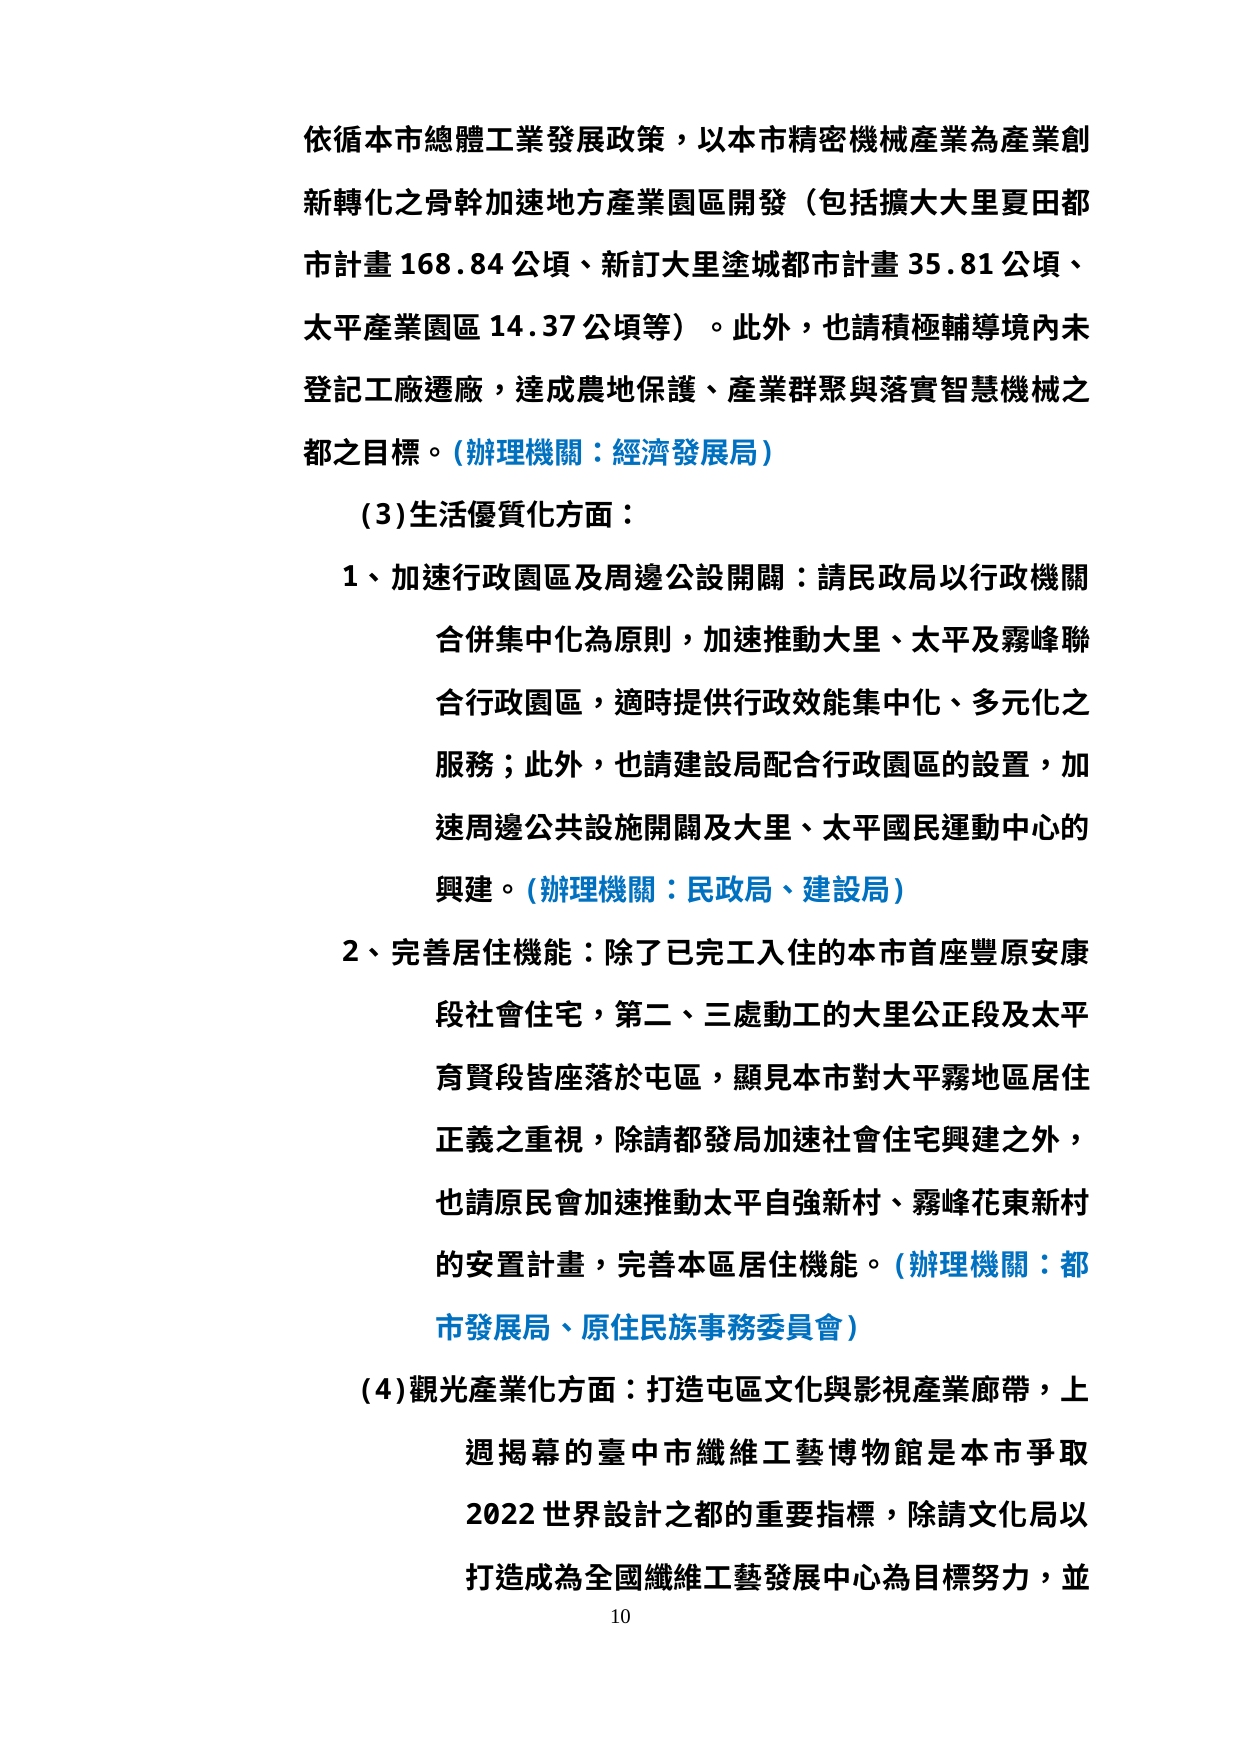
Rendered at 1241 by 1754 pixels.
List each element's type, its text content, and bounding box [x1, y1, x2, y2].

list 完善居住機能：除了已完工入住的本市首座豐原安康段社會住宅，第二、三處動工的大里公正段及太平育賢段皆座落於屯區，顯見本市對大平霧地區居住正義之重視，除請都發局加速社會住宅興建之外，也請原民會加速推動太平自強新村、霧峰花東新村的安置計畫，完善本區居住機能。(辦理機關：都市發展局、原住民族事務委員會) [341, 909, 1090, 1346]
list 加速行政園區及周邊公設開闢：請民政局以行政機關合併集中化為原則，加速推動大里、太平及霧峰聯合行政園區，適時提供行政效能集中化、多元化之服務；此外，也請建設局配合行政園區的設置，加速周邊公共設施開闢及大里、太平國民運動中心的興建。(辦理機關：民政局、建設局) [341, 534, 1090, 909]
list 依循本市總體工業發展政策，以本市精密機械產業為產業創新轉化之骨幹加速地方產業園區開發（包括擴大大里夏田都市計畫168.84公頃、新訂大里塗城都市計畫35.81公頃、太平產業園區14.37公頃等）。此外，也請積極輔導境內未登記工廠遷廠，達成農地保護、產業群聚與落實智慧機械之都之目標。(辦理機關：經濟發展局) [253, 96, 1090, 471]
list 觀光產業化方面：打造屯區文化與影視產業廊帶，上週揭幕的臺中市纖維工藝博物館是本市爭取2022世界設計之都的重要指標，除請文化局以打造成為全國纖維工藝發展中心為目標努力，並積極爭取世界設計之都主辦權之外，亦請加速推動大里菸葉廠、太平買菸廠的文化資產轉型與活化，結合中臺灣影視基地及光復新村INGO園區，串聯形成屯區文化與影視產業廊帶，厚植本市文化產業軟實力。(辦理機關：文化局) [357, 1346, 1090, 1596]
list 生活優質化方面： [357, 471, 1090, 534]
